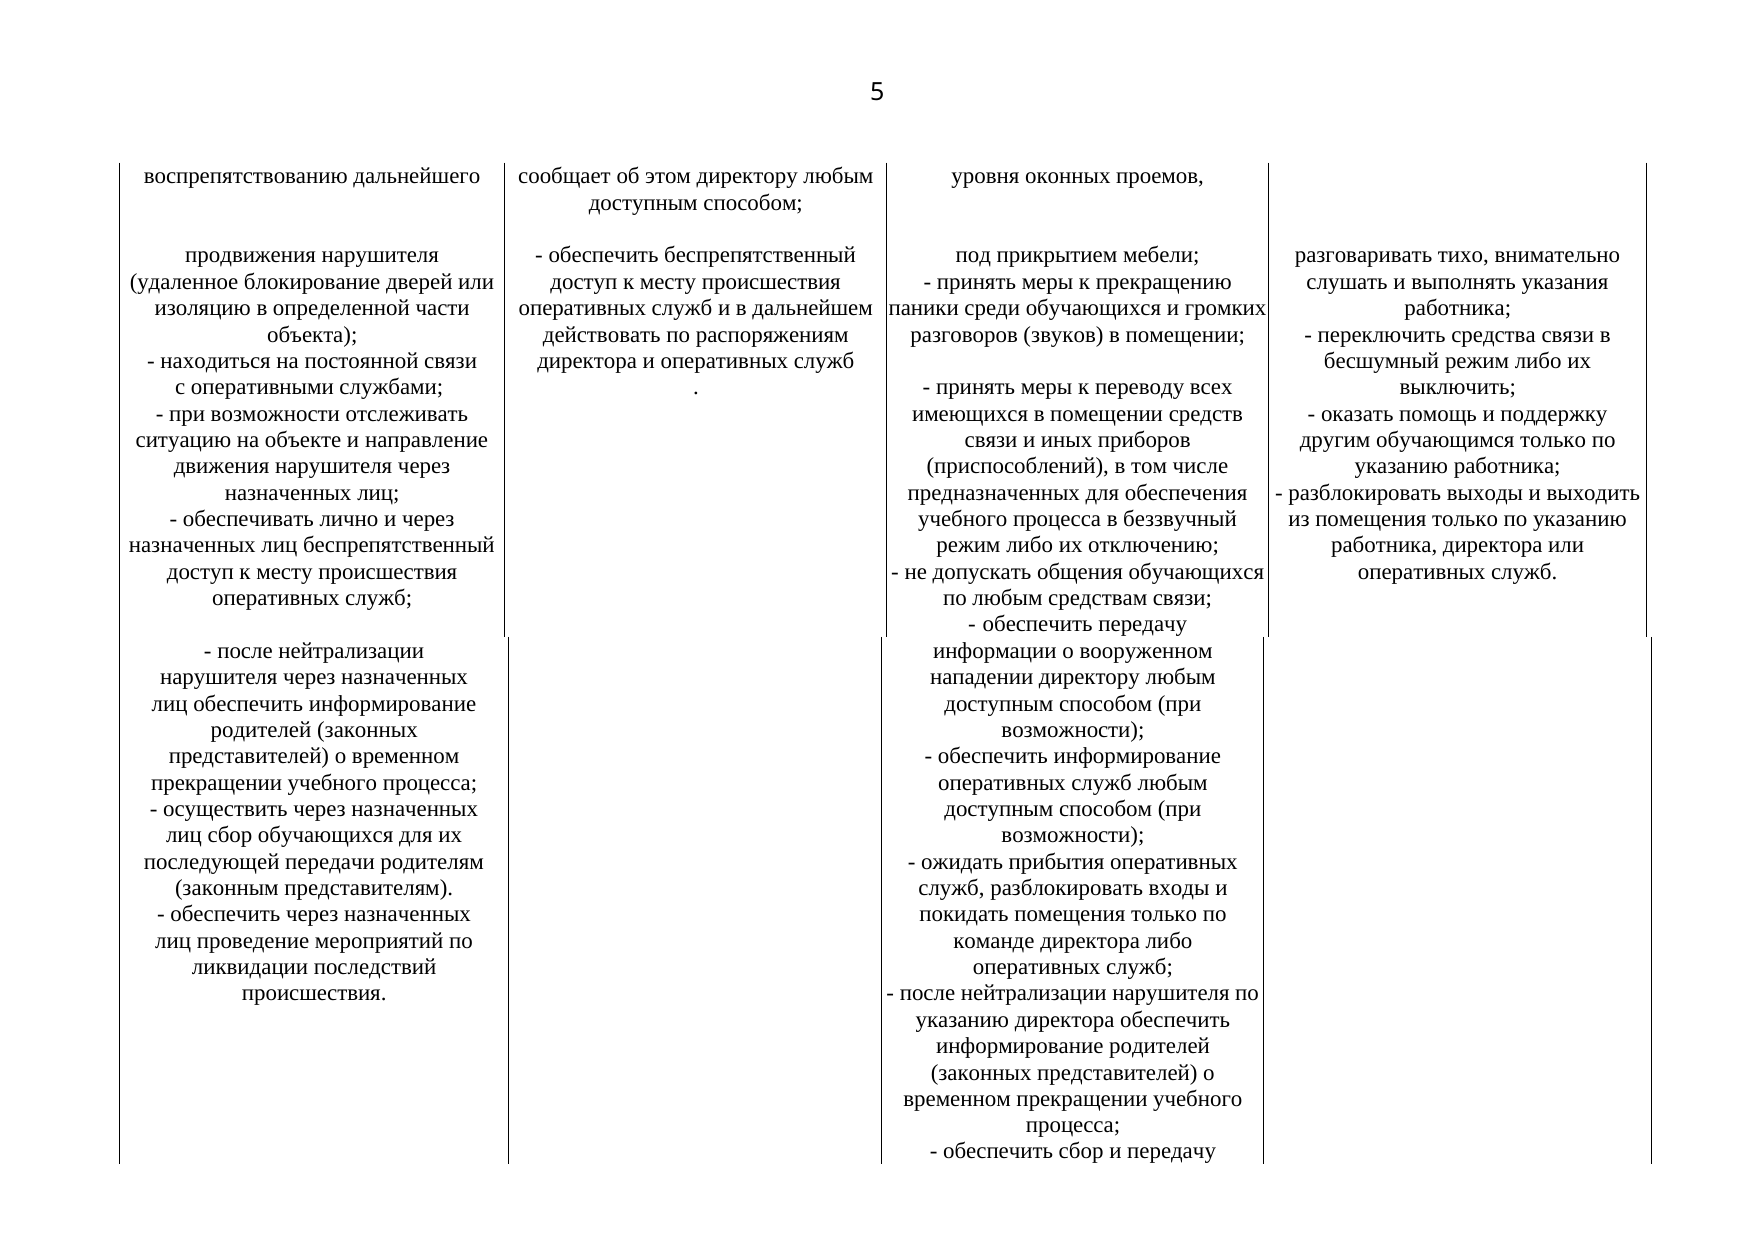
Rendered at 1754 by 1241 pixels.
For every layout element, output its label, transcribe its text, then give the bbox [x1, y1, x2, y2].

table_cell [1264, 637, 1651, 663]
table_cell выключить; - оказать помощь и поддержку [1269, 373, 1646, 426]
table_cell информации о вооруженном [882, 637, 1263, 663]
table_cell доступным способом (при [882, 795, 1263, 821]
table_cell уровня оконных проемов, [887, 163, 1268, 242]
table_cell [509, 690, 881, 716]
table_cell представителей) о временном прекращении учебного процесса; [120, 742, 508, 795]
table_cell [505, 426, 886, 637]
table_cell - принять меры к прекращению паники среди обучающихся и громких разговоров (звуков) в помещении; [887, 268, 1268, 373]
table_cell - осуществить через назначенных [120, 795, 508, 821]
table_cell [1264, 848, 1651, 900]
table_cell с оперативными службами; - при возможности отслеживать [120, 373, 504, 426]
table_cell родителей (законных [120, 716, 508, 742]
table_cell [509, 980, 881, 1138]
table_cell ситуацию на объекте и направление движения нарушителя через назначенных лиц; - обеспечивать лично и через назначенных лиц беспрепятственный доступ к месту происшествия оперативных служб; [120, 426, 504, 637]
table_cell слушать и выполнять указания работника; - переключить средства связи в бесшумный режим либо их [1269, 268, 1646, 373]
table_cell - обеспечить сбор и передачу [882, 1138, 1263, 1164]
table_cell сообщает об этом директору любым доступным способом; [505, 163, 886, 242]
table_cell [509, 1138, 881, 1164]
table_cell - ожидать прибытия оперативных служб, разблокировать входы и [882, 848, 1263, 900]
table_cell - после нейтрализации [120, 637, 508, 663]
table_cell [1264, 953, 1651, 979]
table_cell команде директора либо [882, 927, 1263, 953]
table_cell оперативных служб; [882, 953, 1263, 979]
table_cell покидать помещения только по [882, 900, 1263, 927]
table_cell доступ к месту происшествия оперативных служб и в дальнейшем действовать по распоряжениям директора и оперативных служб [505, 268, 886, 373]
table_cell продвижения нарушителя [120, 242, 504, 268]
table_cell [1264, 663, 1651, 689]
table_cell [509, 953, 881, 979]
table_cell [120, 1138, 508, 1164]
table_cell [509, 742, 881, 795]
table_cell [1264, 1138, 1651, 1164]
table_cell [1264, 742, 1651, 795]
table_cell [1264, 690, 1651, 716]
table_cell воспрепятствованию дальнейшего [120, 163, 504, 242]
table_cell под прикрытием мебели; [887, 242, 1268, 268]
table_cell [1647, 268, 1652, 373]
table_cell [1264, 795, 1651, 821]
table_cell [1647, 242, 1652, 268]
table_cell [509, 900, 881, 927]
table_cell [1264, 980, 1651, 1138]
table_cell лиц сбор обучающихся для их [120, 821, 508, 848]
table_cell [509, 927, 881, 953]
table_cell ликвидации последствий [120, 953, 508, 979]
table_cell [509, 663, 881, 689]
table_cell разговаривать тихо, внимательно [1269, 242, 1646, 268]
table_cell [1269, 163, 1646, 242]
table_cell [509, 821, 881, 848]
table_cell [509, 716, 881, 742]
table_cell [1264, 927, 1651, 953]
table_cell (удаленное блокирование дверей или изоляцию в определенной части объекта); - находиться на постоянной связи [120, 268, 504, 373]
table_cell - обеспечить через назначенных [120, 900, 508, 927]
table_cell доступным способом (при [882, 690, 1263, 716]
table_cell [1264, 900, 1651, 927]
table_cell [1647, 426, 1652, 637]
table_cell [1264, 821, 1651, 848]
table_cell происшествия. [120, 980, 508, 1138]
table_cell нападении директору любым [882, 663, 1263, 689]
table_cell - после нейтрализации нарушителя по указанию директора обеспечить информирование родителей (законных представителей) о временном прекращении учебного процесса; [882, 980, 1263, 1138]
table_cell возможности); [882, 716, 1263, 742]
table_cell возможности); [882, 821, 1263, 848]
table_cell лиц обеспечить информирование [120, 690, 508, 716]
table_cell . [505, 373, 886, 426]
table_cell - принять меры к переводу всех имеющихся в помещении средств [887, 373, 1268, 426]
table_cell [509, 848, 881, 900]
table_cell нарушителя через назначенных [120, 663, 508, 689]
table_cell [509, 637, 881, 663]
table_cell [1264, 716, 1651, 742]
table_cell - обеспечить беспрепятственный [505, 242, 886, 268]
table_cell [1647, 163, 1652, 242]
table_cell последующей передачи родителям (законным представителям). [120, 848, 508, 900]
table_cell [1647, 373, 1652, 426]
table_cell другим обучающимся только по указанию работника; - разблокировать выходы и выходить из помещения только по указанию работника, директора или оперативных служб. [1269, 426, 1646, 637]
table_cell [509, 795, 881, 821]
table_cell лиц проведение мероприятий по [120, 927, 508, 953]
table_cell связи и иных приборов (приспособлений), в том числе предназначенных для обеспечения учебного процесса в беззвучный режим либо их отключению; не допускать общения обучающихся по любым средствам связи; обеспечить передачу [887, 426, 1268, 637]
table_cell - обеспечить информирование оперативных служб любым [882, 742, 1263, 795]
